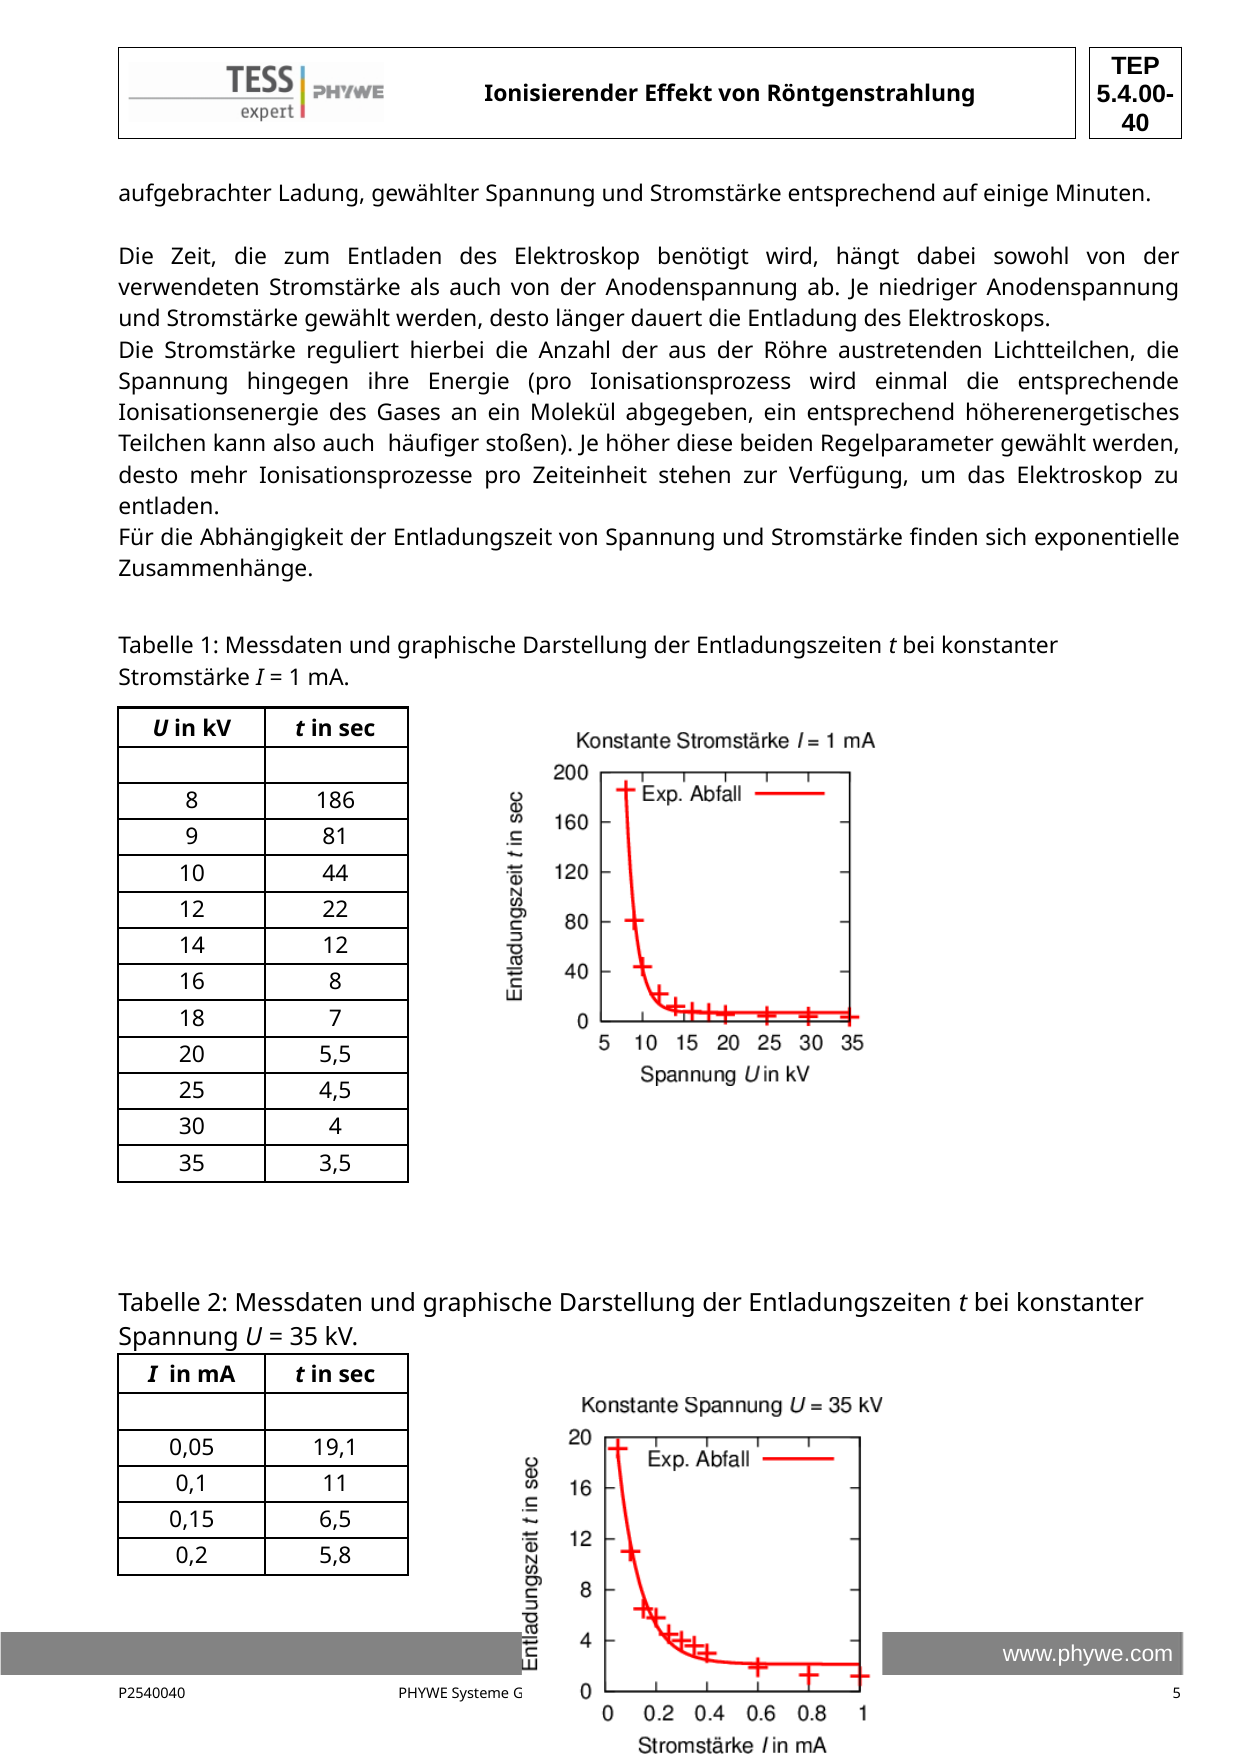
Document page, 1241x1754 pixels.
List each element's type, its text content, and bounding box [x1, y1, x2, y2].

table_cell 18 [119, 1001, 264, 1036]
table_cell 14 [119, 929, 264, 963]
table_cell 20 [119, 1038, 264, 1072]
table_cell 7 [266, 1001, 407, 1036]
text Die Zeit, die zum Entladen des Elektroskop benötigt wird, hängt dabei sowohl von der verwendeten Stromstärke als auch von der Anodenspannung ab. Je niedriger Anodenspannung und Stromstärke gewählt werden, desto länger dauert die Entladung des Elektroskops. [118, 208, 1181, 333]
picture [506, 732, 876, 1086]
table_header t in sec [266, 1355, 407, 1392]
table_cell [119, 1394, 264, 1428]
table_cell 10 [119, 856, 264, 891]
table_cell 12 [119, 893, 264, 927]
table_cell 0,15 [119, 1503, 264, 1537]
table_cell [266, 748, 407, 782]
picture [128, 62, 384, 122]
table_cell 9 [119, 820, 264, 854]
table_cell 3,5 [266, 1146, 407, 1181]
table_cell [266, 1394, 407, 1428]
table_cell [119, 748, 264, 782]
table_cell 0,2 [119, 1539, 264, 1573]
table_cell 22 [266, 893, 407, 927]
table_cell 5,5 [266, 1038, 407, 1072]
table_header U in kV [119, 709, 264, 746]
table_cell 0,1 [119, 1467, 264, 1501]
table_cell 186 [266, 784, 407, 818]
table_cell 8 [119, 784, 264, 818]
table_cell 35 [119, 1146, 264, 1181]
table_header t in sec [266, 709, 407, 746]
table_cell 30 [119, 1110, 264, 1144]
table_cell 16 [119, 965, 264, 999]
table_cell 81 [266, 820, 407, 854]
table_cell 6,5 [266, 1503, 407, 1537]
picture [0, 1397, 1185, 1754]
table_cell 12 [266, 929, 407, 963]
text Für die Abhängigkeit der Entladungszeit von Spannung und Stromstärke finden sich exponentielle Zusammenhänge. [118, 521, 1181, 583]
table_cell 11 [266, 1467, 407, 1501]
text Tabelle 1: Messdaten und graphische Darstellung der Entladungszeiten t bei konstanter Stromstärke I = 1 mA. [118, 629, 1181, 692]
text Die Stromstärke reguliert hierbei die Anzahl der aus der Röhre austretenden Lichtteilchen, die Spannung hingegen ihre Energie (pro Ionisationsprozess wird einmal die entsprechende Ionisationsenergie des Gases an ein Molekül abgegeben, ein entsprechend höherenergetisches Teilchen kann also auch häufiger stoßen). Je höher diese beiden Regelparameter gewählt werden, desto mehr Ionisationsprozesse pro Zeiteinheit stehen zur Verfügung, um das Elektroskop zu entladen. [118, 333, 1181, 521]
table_cell 4,5 [266, 1074, 407, 1108]
table_header I in mA [119, 1355, 264, 1392]
table_cell 5,8 [266, 1539, 407, 1573]
table_cell 0,05 [119, 1431, 264, 1465]
text aufgebrachter Ladung, gewählter Spannung und Stromstärke entsprechend auf einige Minuten. [118, 177, 1181, 208]
table_cell 44 [266, 856, 407, 891]
table_cell 19,1 [266, 1431, 407, 1465]
table_cell 25 [119, 1074, 264, 1108]
text Tabelle 2: Messdaten und graphische Darstellung der Entladungszeiten t bei konstanter Spannung U = 35 kV. [118, 1285, 1181, 1353]
table_cell 4 [266, 1110, 407, 1144]
table_cell 8 [266, 965, 407, 999]
